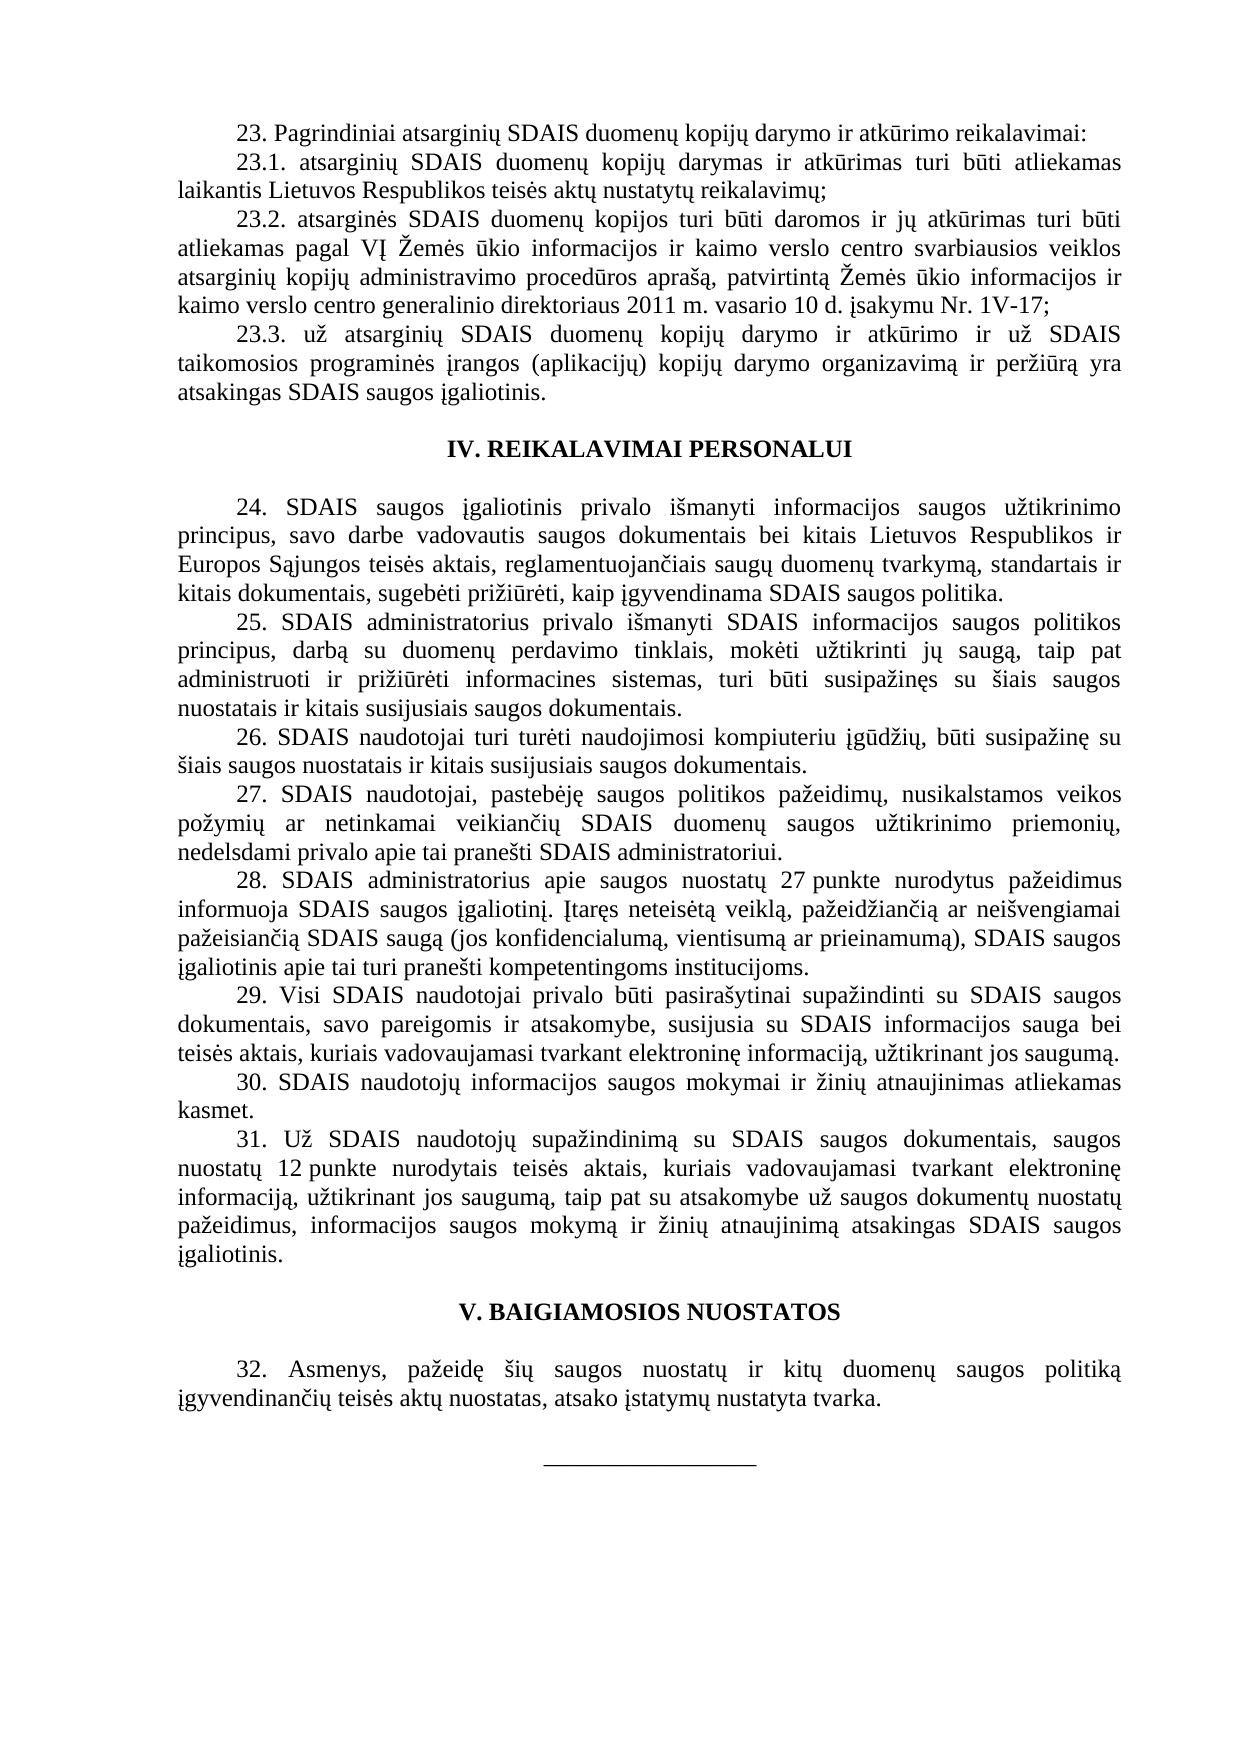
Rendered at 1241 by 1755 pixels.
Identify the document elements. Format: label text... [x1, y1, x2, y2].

text 24. SDAIS saugos įgaliotinis privalo išmanyti informacijos saugos užtikrinimo principus, savo darbe vadovautis saugos dokumentais bei kitais Lietuvos Respublikos ir Europos Sąjungos teisės aktais, reglamentuojančiais saugų duomenų tvarkymą, standartais ir kitais dokumentais, sugebėti prižiūrėti, kaip įgyvendinama SDAIS saugos politika. [177, 492, 1122, 607]
text 29. Visi SDAIS naudotojai privalo būti pasirašytinai supažindinti su SDAIS saugos dokumentais, savo pareigomis ir atsakomybe, susijusia su SDAIS informacijos sauga bei teisės aktais, kuriais vadovaujamasi tvarkant elektroninę informaciją, užtikrinant jos saugumą. [177, 981, 1122, 1067]
text 28. SDAIS administratorius apie saugos nuostatų 27 punkte nurodytus pažeidimus informuoja SDAIS saugos įgaliotinį. Įtaręs neteisėtą veiklą, pažeidžiančią ar neišvengiamai pažeisiančią SDAIS saugą (jos konfidencialumą, vientisumą ar prieinamumą), SDAIS saugos įgaliotinis apie tai turi pranešti kompetentingoms institucijoms. [177, 866, 1122, 981]
text IV. REIKALAVIMAI PERSONALUI [177, 434, 1122, 463]
text 23.3. už atsarginių SDAIS duomenų kopijų darymo ir atkūrimo ir už SDAIS taikomosios programinės įrangos (aplikacijų) kopijų darymo organizavimą ir peržiūrą yra atsakingas SDAIS saugos įgaliotinis. [177, 319, 1122, 406]
text 32. Asmenys, pažeidę šių saugos nuostatų ir kitų duomenų saugos politiką įgyvendinančių teisės aktų nuostatas, atsako įstatymų nustatyta tvarka. [177, 1354, 1122, 1412]
text 25. SDAIS administratorius privalo išmanyti SDAIS informacijos saugos politikos principus, darbą su duomenų perdavimo tinklais, mokėti užtikrinti jų saugą, taip pat administruoti ir prižiūrėti informacines sistemas, turi būti susipažinęs su šiais saugos nuostatais ir kitais susijusiais saugos dokumentais. [177, 607, 1122, 722]
text 26. SDAIS naudotojai turi turėti naudojimosi kompiuteriu įgūdžių, būti susipažinę su šiais saugos nuostatais ir kitais susijusiais saugos dokumentais. [177, 722, 1122, 779]
text 23.2. atsarginės SDAIS duomenų kopijos turi būti daromos ir jų atkūrimas turi būti atliekamas pagal VĮ Žemės ūkio informacijos ir kaimo verslo centro svarbiausios veiklos atsarginių kopijų administravimo procedūros aprašą, patvirtintą Žemės ūkio informacijos ir kaimo verslo centro generalinio direktoriaus 2011 m. vasario 10 d. įsakymu Nr. 1V-17; [177, 204, 1122, 319]
text 30. SDAIS naudotojų informacijos saugos mokymai ir žinių atnaujinimas atliekamas kasmet. [177, 1067, 1122, 1124]
text 23. Pagrindiniai atsarginių SDAIS duomenų kopijų darymo ir atkūrimo reikalavimai: [177, 118, 1122, 147]
text 31. Už SDAIS naudotojų supažindinimą su SDAIS saugos dokumentais, saugos nuostatų 12 punkte nurodytais teisės aktais, kuriais vadovaujamasi tvarkant elektroninę informaciją, užtikrinant jos saugumą, taip pat su atsakomybe už saugos dokumentų nuostatų pažeidimus, informacijos saugos mokymą ir žinių atnaujinimą atsakingas SDAIS saugos įgaliotinis. [177, 1124, 1122, 1268]
text _________________ [177, 1441, 1122, 1469]
text 23.1. atsarginių SDAIS duomenų kopijų darymas ir atkūrimas turi būti atliekamas laikantis Lietuvos Respublikos teisės aktų nustatytų reikalavimų; [177, 147, 1122, 204]
text 27. SDAIS naudotojai, pastebėję saugos politikos pažeidimų, nusikalstamos veikos požymių ar netinkamai veikiančių SDAIS duomenų saugos užtikrinimo priemonių, nedelsdami privalo apie tai pranešti SDAIS administratoriui. [177, 779, 1122, 866]
text V. BAIGIAMOSIOS NUOSTATOS [177, 1297, 1122, 1326]
